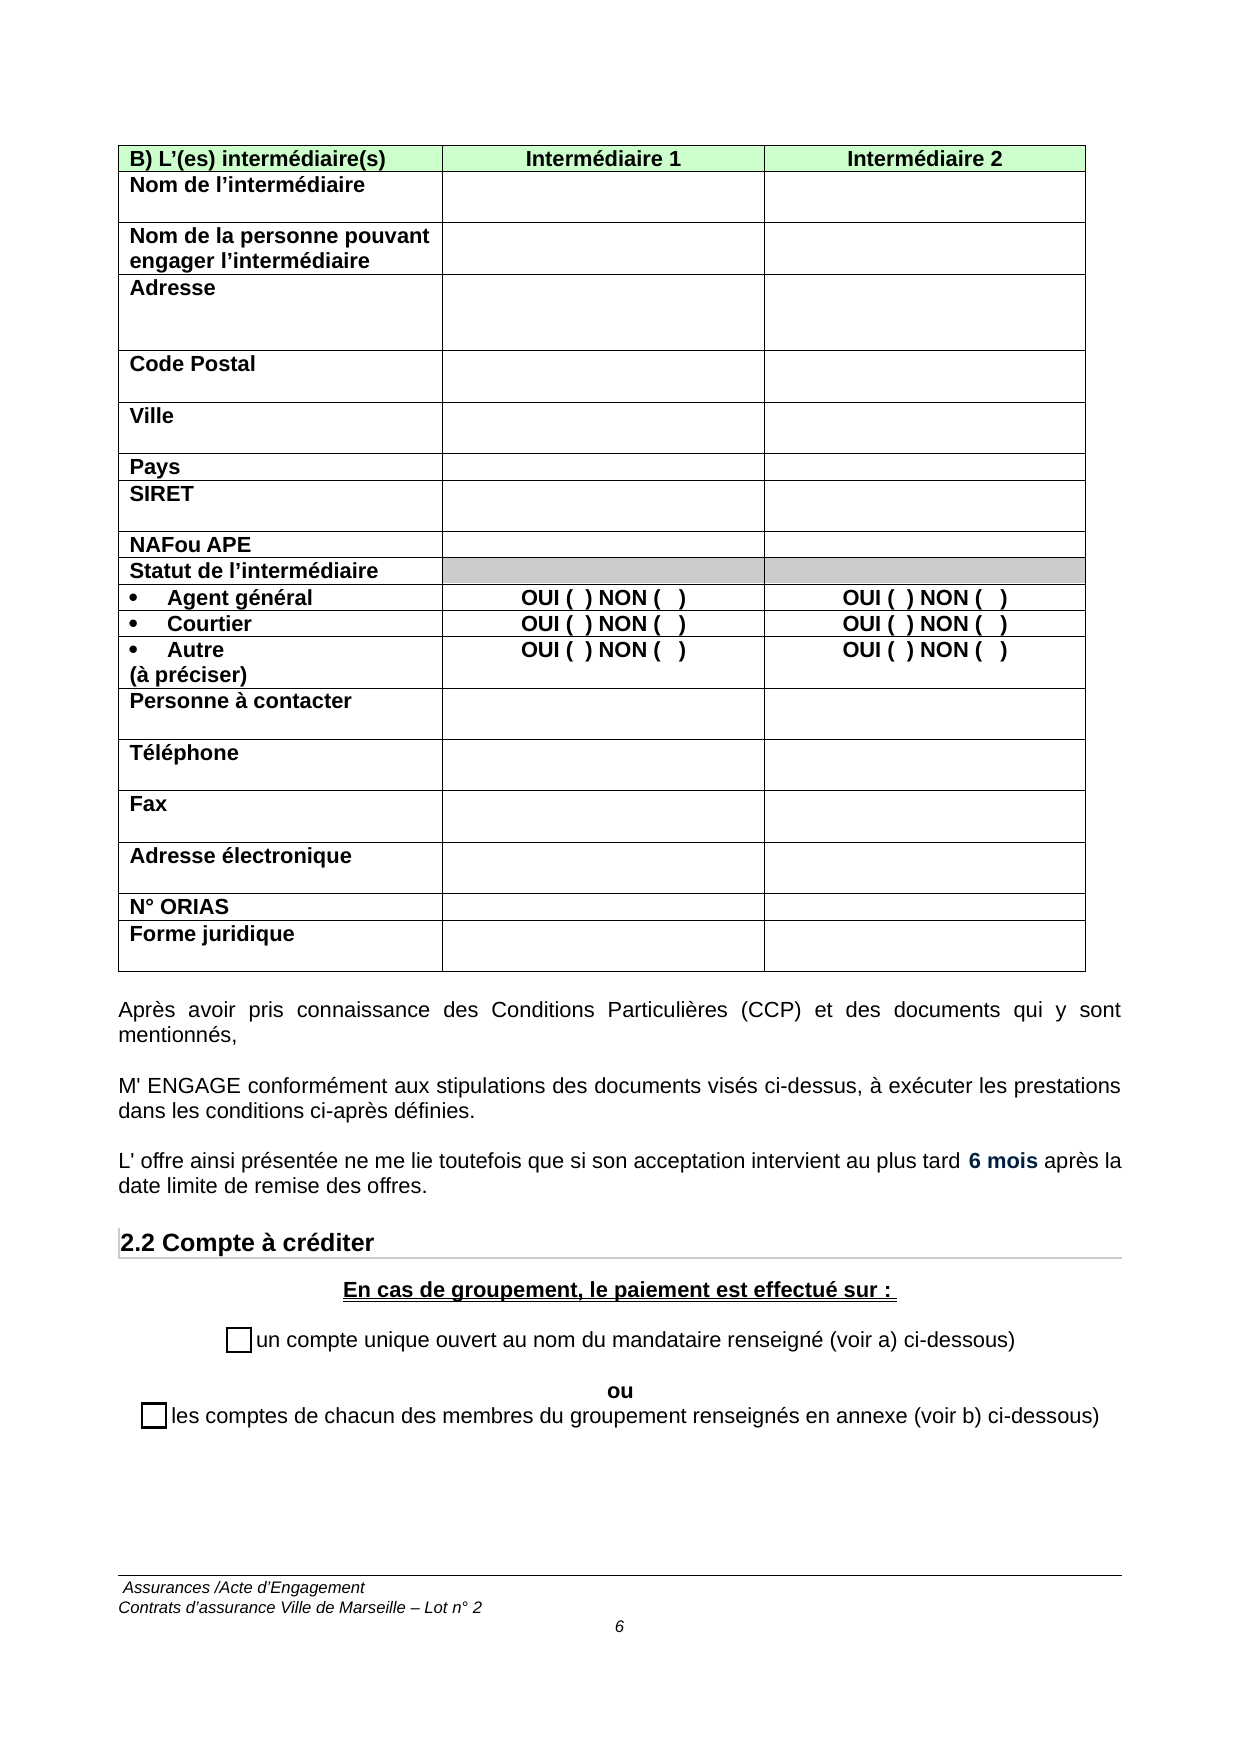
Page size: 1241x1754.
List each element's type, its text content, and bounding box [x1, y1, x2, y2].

table_cell [765, 894, 1085, 919]
table_cell Code Postal [119, 351, 442, 402]
table_cell [443, 481, 764, 531]
table_cell Adresse [119, 275, 442, 350]
table_cell [765, 921, 1085, 971]
table_cell [443, 689, 764, 739]
table_cell [765, 689, 1085, 739]
text Après avoir pris connaissance des Conditions Particulières (CCP) et des documents qui y sont mentionnés, [118, 997, 1122, 1047]
table_cell [765, 403, 1085, 453]
table_cell Courtier [119, 611, 442, 636]
table_cell OUI ( ) NON ( ) [765, 637, 1085, 687]
text ou [118, 1377, 1122, 1403]
table_cell Personne à contacter [119, 689, 442, 739]
table_cell [443, 403, 764, 453]
table_cell [443, 172, 764, 222]
table_cell [443, 843, 764, 893]
table_cell [443, 558, 764, 583]
table_cell OUI ( ) NON ( ) [443, 611, 764, 636]
table_cell Fax [119, 791, 442, 842]
table_cell [765, 275, 1085, 350]
text [118, 1327, 226, 1352]
table_cell [443, 351, 764, 402]
table_cell Agent général [119, 585, 442, 610]
table_cell [765, 558, 1085, 583]
table_cell [443, 532, 764, 557]
table_cell Nom de l’intermédiaire [119, 172, 442, 222]
table_cell Statut de l’intermédiaire [119, 558, 442, 583]
text L' offre ainsi présentée ne me lie toutefois que si son acceptation intervient au plus tard 6 mois après la date limite de remise des offres. [118, 1148, 1122, 1199]
table_cell [443, 454, 764, 479]
table_cell OUI ( ) NON ( ) [443, 585, 764, 610]
table_cell N° ORIAS [119, 894, 442, 919]
table_header B) L’(es) intermédiaire(s) [119, 146, 442, 171]
table_cell Ville [119, 403, 442, 453]
table_cell [443, 791, 764, 842]
table_cell NAFou APE [119, 532, 442, 557]
subtitle 2.2 Compte à créditer [120, 1228, 1122, 1257]
table_cell [765, 532, 1085, 557]
table_cell Nom de la personne pouvant engager l’intermédiaire [119, 223, 442, 274]
table_cell [443, 223, 764, 274]
table_cell OUI ( ) NON ( ) [765, 585, 1085, 610]
table_header Intermédiaire 2 [765, 146, 1085, 171]
text En cas de groupement, le paiement est effectué sur : [118, 1277, 1122, 1302]
table_cell OUI ( ) NON ( ) [765, 611, 1085, 636]
table_cell [765, 351, 1085, 402]
table_cell Forme juridique [119, 921, 442, 971]
table_header Intermédiaire 1 [443, 146, 764, 171]
table_cell [765, 481, 1085, 531]
table_cell [443, 275, 764, 350]
table_cell [765, 740, 1085, 790]
table_cell [443, 894, 764, 919]
table_cell Pays [119, 454, 442, 479]
text les comptes de chacun des membres du groupement renseignés en annexe (voir b) ci-dessous) [167, 1403, 1122, 1428]
table_cell [443, 921, 764, 971]
table_cell Téléphone [119, 740, 442, 790]
table_cell Adresse électronique [119, 843, 442, 893]
text M' ENGAGE conformément aux stipulations des documents visés ci-dessus, à exécuter les prestations dans les conditions ci-après définies. [118, 1073, 1122, 1123]
table_cell [765, 172, 1085, 222]
table_cell [443, 740, 764, 790]
table_cell [765, 454, 1085, 479]
table_cell [765, 791, 1085, 842]
table_cell [765, 843, 1085, 893]
table_cell SIRET [119, 481, 442, 531]
text un compte unique ouvert au nom du mandataire renseigné (voir a) ci-dessous) [252, 1327, 1122, 1352]
table_cell Autre (à préciser) [119, 637, 442, 687]
table_cell OUI ( ) NON ( ) [443, 637, 764, 687]
table_cell [765, 223, 1085, 274]
